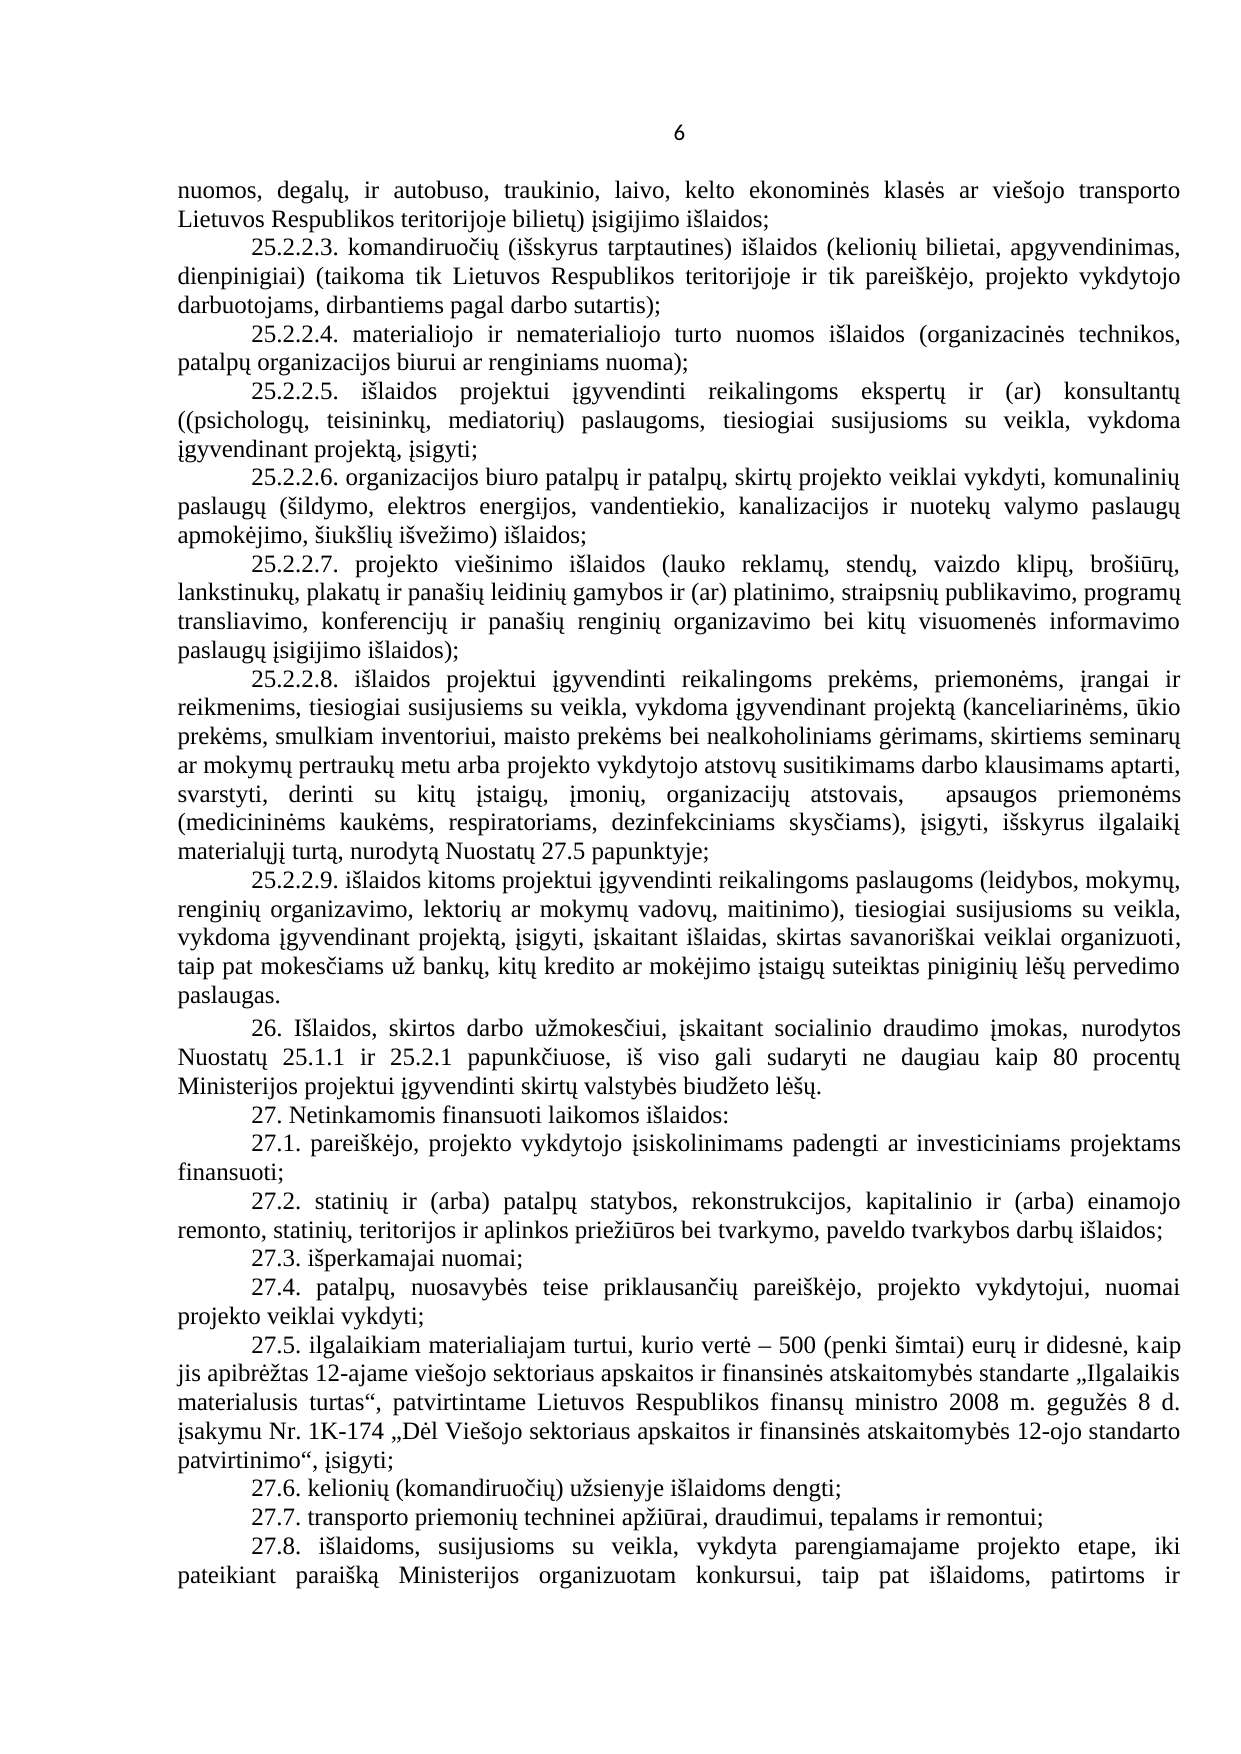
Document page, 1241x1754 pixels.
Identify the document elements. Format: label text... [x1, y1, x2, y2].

text 27.3. išperkamajai nuomai; [177, 1243, 1181, 1272]
text 27.8. išlaidoms, susijusioms su veikla, vykdyta parengiamajame projekto etape, iki pateikiant paraišką Ministerijos organizuotam konkursui, taip pat išlaidoms, patirtoms ir [177, 1531, 1181, 1588]
text 25.2.2.9. išlaidos kitoms projektui įgyvendinti reikalingoms paslaugoms (leidybos, mokymų, renginių organizavimo, lektorių ar mokymų vadovų, maitinimo), tiesiogiai susijusioms su veikla, vykdoma įgyvendinant projektą, įsigyti, įskaitant išlaidas, skirtas savanoriškai veiklai organizuoti, taip pat mokesčiams už bankų, kitų kredito ar mokėjimo įstaigų suteiktas piniginių lėšų pervedimo paslaugas. [177, 865, 1181, 1009]
text 27.2. statinių ir (arba) patalpų statybos, rekonstrukcijos, kapitalinio ir (arba) einamojo remonto, statinių, teritorijos ir aplinkos priežiūros bei tvarkymo, paveldo tvarkybos darbų išlaidos; [177, 1186, 1181, 1243]
text 27.4. patalpų, nuosavybės teise priklausančių pareiškėjo, projekto vykdytojui, nuomai projekto veiklai vykdyti; [177, 1272, 1181, 1330]
text 27.5. ilgalaikiam materialiajam turtui, kurio vertė – 500 (penki šimtai) eurų ir didesnė, kaip jis apibrėžtas 12-ajame viešojo sektoriaus apskaitos ir finansinės atskaitomybės standarte „Ilgalaikis materialusis turtas“, patvirtintame Lietuvos Respublikos finansų ministro 2008 m. gegužės 8 d. įsakymu Nr. 1K-174 „Dėl Viešojo sektoriaus apskaitos ir finansinės atskaitomybės 12-ojo standarto patvirtinimo“, įsigyti; [177, 1330, 1181, 1473]
text 25.2.2.4. materialiojo ir nematerialiojo turto nuomos išlaidos (organizacinės technikos, patalpų organizacijos biurui ar renginiams nuoma); [177, 319, 1181, 376]
text 27.6. kelionių (komandiruočių) užsienyje išlaidoms dengti; [177, 1473, 1181, 1502]
text nuomos, degalų, ir autobuso, traukinio, laivo, kelto ekonominės klasės ar viešojo transporto Lietuvos Respublikos teritorijoje bilietų) įsigijimo išlaidos; [177, 175, 1181, 232]
text 25.2.2.8. išlaidos projektui įgyvendinti reikalingoms prekėms, priemonėms, įrangai ir reikmenims, tiesiogiai susijusiems su veikla, vykdoma įgyvendinant projektą (kanceliarinėms, ūkio prekėms, smulkiam inventoriui, maisto prekėms bei nealkoholiniams gėrimams, skirtiems seminarų ar mokymų pertraukų metu arba projekto vykdytojo atstovų susitikimams darbo klausimams aptarti, svarstyti, derinti su kitų įstaigų, įmonių, organizacijų atstovais, apsaugos priemonėms (medicininėms kaukėms, respiratoriams, dezinfekciniams skysčiams), įsigyti, išskyrus ilgalaikį materialųjį turtą, nurodytą Nuostatų 27.5 papunktyje; [177, 664, 1181, 865]
text 25.2.2.6. organizacijos biuro patalpų ir patalpų, skirtų projekto veiklai vykdyti, komunalinių paslaugų (šildymo, elektros energijos, vandentiekio, kanalizacijos ir nuotekų valymo paslaugų apmokėjimo, šiukšlių išvežimo) išlaidos; [177, 462, 1181, 549]
text 27.7. transporto priemonių techninei apžiūrai, draudimui, tepalams ir remontui; [177, 1502, 1181, 1531]
text 26. Išlaidos, skirtos darbo užmokesčiui, įskaitant socialinio draudimo įmokas, nurodytos Nuostatų 25.1.1 ir 25.2.1 papunkčiuose, iš viso gali sudaryti ne daugiau kaip 80 procentų Ministerijos projektui įgyvendinti skirtų valstybės biudžeto lėšų. [177, 1009, 1181, 1100]
text 25.2.2.3. komandiruočių (išskyrus tarptautines) išlaidos (kelionių bilietai, apgyvendinimas, dienpinigiai) (taikoma tik Lietuvos Respublikos teritorijoje ir tik pareiškėjo, projekto vykdytojo darbuotojams, dirbantiems pagal darbo sutartis); [177, 232, 1181, 319]
text 27. Netinkamomis finansuoti laikomos išlaidos: [177, 1100, 1181, 1128]
text 25.2.2.5. išlaidos projektui įgyvendinti reikalingoms ekspertų ir (ar) konsultantų ((psichologų, teisininkų, mediatorių) paslaugoms, tiesiogiai susijusioms su veikla, vykdoma įgyvendinant projektą, įsigyti; [177, 376, 1181, 462]
text 27.1. pareiškėjo, projekto vykdytojo įsiskolinimams padengti ar investiciniams projektams finansuoti; [177, 1128, 1181, 1186]
text 25.2.2.7. projekto viešinimo išlaidos (lauko reklamų, stendų, vaizdo klipų, brošiūrų, lankstinukų, plakatų ir panašių leidinių gamybos ir (ar) platinimo, straipsnių publikavimo, programų transliavimo, konferencijų ir panašių renginių organizavimo bei kitų visuomenės informavimo paslaugų įsigijimo išlaidos); [177, 549, 1181, 664]
